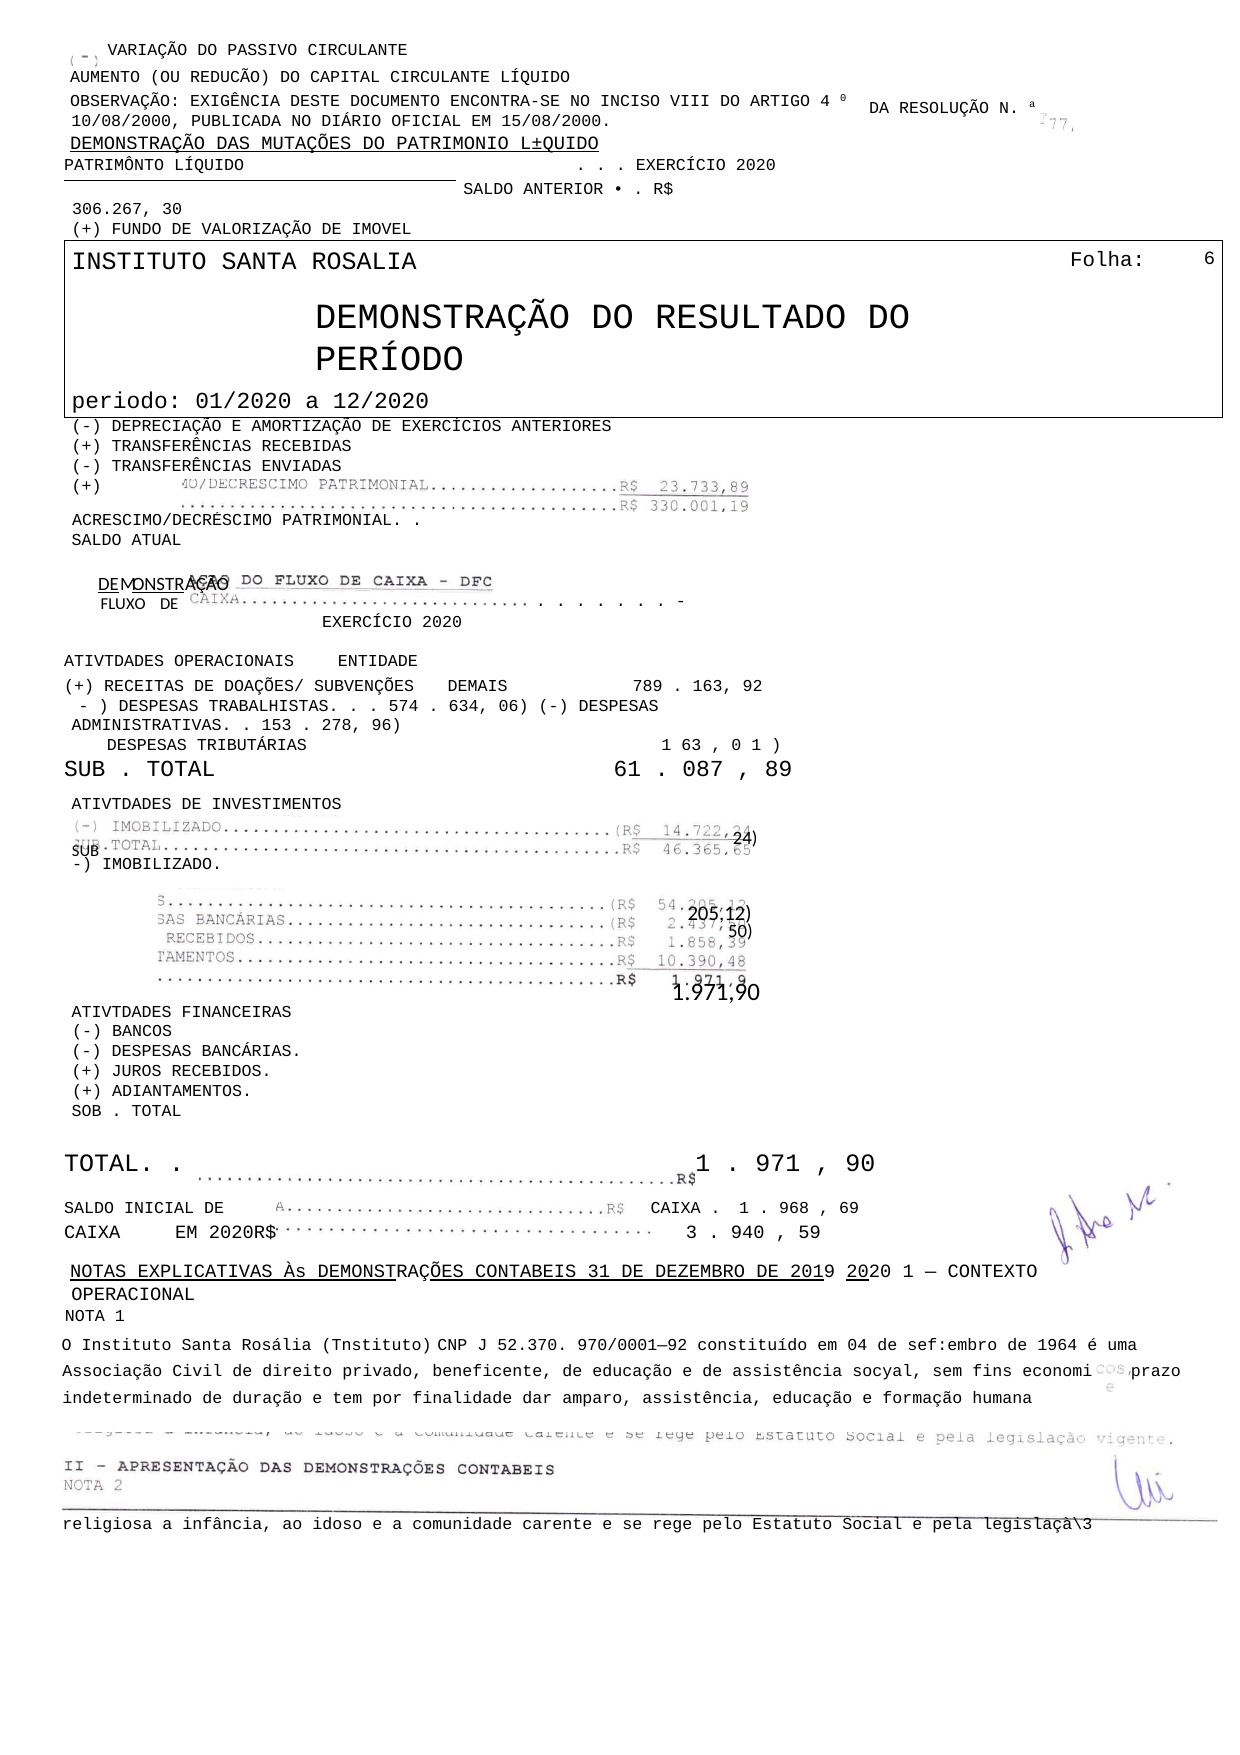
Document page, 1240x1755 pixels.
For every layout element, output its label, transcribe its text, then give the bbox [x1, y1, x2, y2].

text (+) ACRESCIMO/DECRÉSCIMO PATRIMONIAL. . [71, 477, 754, 530]
text SALDO ANTERIOR • . R$ 306.267, 30 [71, 181, 754, 219]
text (+) JUROS RECEBIDOS. (+) ADIANTAMENTOS. [71, 1063, 291, 1101]
text (+) RECEITAS DE DOAÇÕES/ SUBVENÇÕES DEMAIS 789 . 163, 92 [64, 677, 1215, 696]
text (+) FUNDO DE VALORIZAÇÃO DE IMOVEL [71, 220, 754, 239]
text . . . . . . . -EXERCÍCIO 2020 [64, 571, 719, 632]
text CAIXA EM 2020R$ 3 . 940 , 59 [64, 1222, 1049, 1244]
text SUB . TOTAL 61 . 087 , 89 [64, 757, 1215, 783]
text ATIVTDADES FINANCEIRAS (-) BANCOS [71, 875, 306, 1042]
text PATRIMÔNTO LÍQUIDO . . . EXERCÍCIO 2020 [64, 156, 1215, 175]
text DESPESAS TRIBUTÁRIAS 1 63 , 0 1 ) [64, 737, 1215, 756]
table_header Folha: [1046, 241, 1203, 417]
text NOTA 1 [64, 1307, 754, 1326]
text [1171, 1200, 1215, 1219]
table_cell DA RESOLUÇÃO N. a [869, 90, 1047, 134]
subtitle TOTAL. . 1 . 971 , 90 [64, 1151, 1215, 1185]
table_cell [1047, 90, 1076, 134]
text SOB . TOTAL [71, 1102, 754, 1121]
text (-) TRANSFERÊNCIAS ENVIADAS [71, 457, 754, 476]
table_cell OBSERVAÇÃO: EXIGÊNCIA DESTE DOCUMENTO ENCONTRA-SE NO INCISO VIII DO ARTIGO 4 0 10/08/2000, PUBLICADA NO DIÁRIO OFICIAL EM 15/08/2000. [70, 90, 869, 134]
text [1171, 1222, 1215, 1244]
text SALDO ATUAL [71, 532, 754, 550]
text (-) DEPRECIAÇÃO E AMORTIZAÇÃO DE EXERCÍCIOS ANTERIORES [71, 418, 754, 436]
table_header [1047, 40, 1076, 89]
text ATIVTDADES DE INVESTIMENTOS -) IMOBILIZADO. [71, 795, 754, 874]
text (-) DESPESAS BANCÁRIAS. [71, 1043, 754, 1062]
text (+) TRANSFERÊNCIAS RECEBIDAS [71, 437, 754, 456]
text - ) DESPESAS TRABALHISTAS. . . 574 . 634, 06) (-) DESPESAS ADMINISTRATIVAS. . 153 . 278, 96) [71, 697, 754, 736]
text NOTAS EXPLICATIVAS Às DEMONSTRAÇÕES CONTABEIS 31 DE DEZEMBRO DE 2019 2020 1 — CONTEXTO OPERACIONAL [70, 1262, 1171, 1306]
table_header [869, 40, 1047, 89]
text SALDO INICIAL DE CAIXA . 1 . 968 , 69 [64, 1200, 1049, 1219]
text ATIVTDADES OPERACIONAIS ENTIDADE [64, 653, 1215, 671]
table_cell VARIAÇÃO DO PASSIVO CIRCULANTE AUMENTO (OU REDUCÃO) DO CAPITAL CIRCULANTE LÍQUIDO [70, 40, 640, 89]
table_header INSTITUTO SANTA ROSALIA DEMONSTRAÇÃO DO RESULTADO DO PERÍODO periodo: 01/2020 a 12/2020 [65, 241, 1046, 417]
table_header 6 [1204, 241, 1222, 417]
text DEMONSTRAÇÃO DAS MUTAÇÕES DO PATRIMONIO L±QUIDO [70, 134, 1171, 155]
text O Instituto Santa Rosália (Tnstituto) CNP J 52.370. 970/0001—92 constituído em 04 de sef:embro de 1964 é uma Associação Civil de direito privado, beneficente, de educação e de assistência socyal, sem fins economi prazo indeterminado de duração e tem por finalidade dar amparo, assistência, educação e formação humana religiosa a infância, ao idoso e a comunidade carente e se rege pelo Estatuto Social e pela legislaçà\3 [61, 1336, 1217, 1534]
table_header [640, 40, 869, 89]
